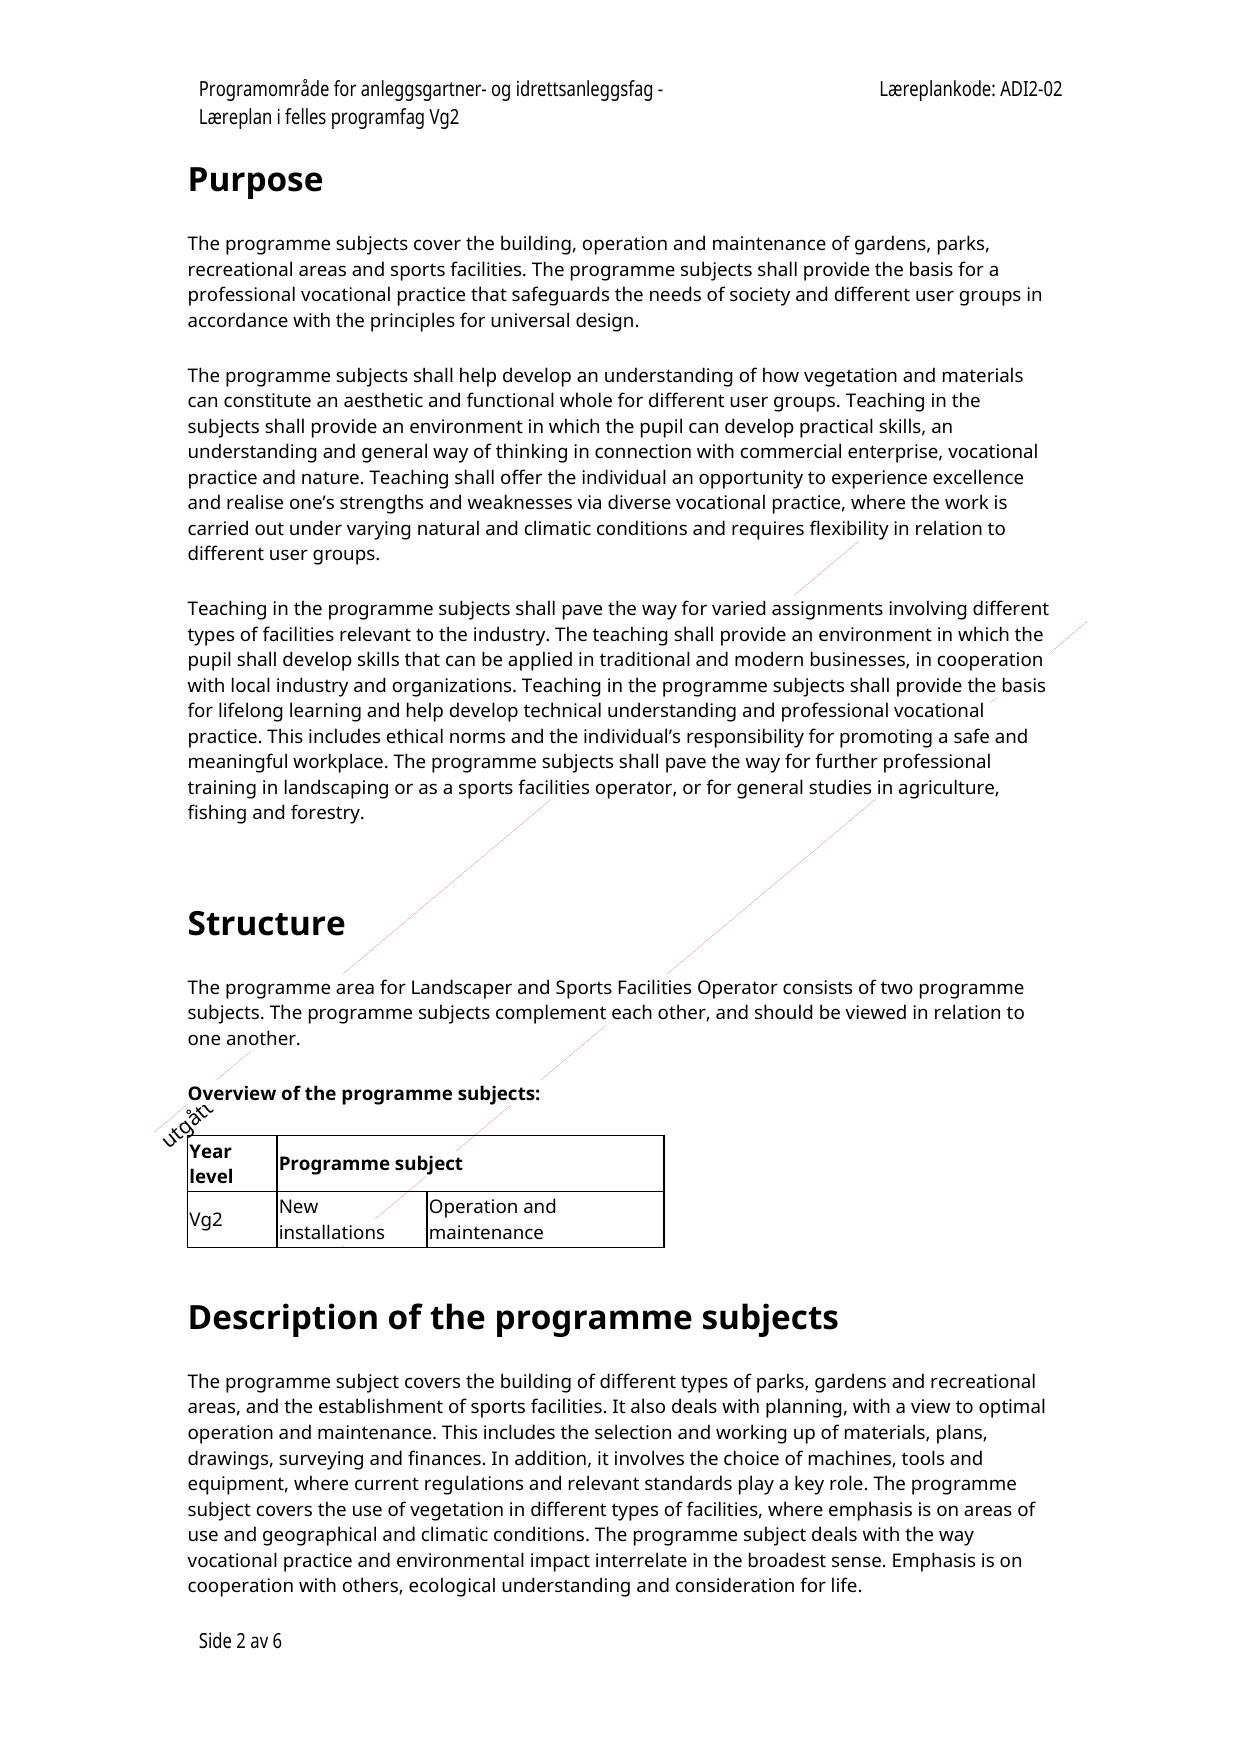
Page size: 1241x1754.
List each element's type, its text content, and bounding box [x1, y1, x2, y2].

subtitle Structure [354, 854, 484, 945]
text The programme area for Landscaper and Sports Facilities Operator consists of two programme subjects. The programme subjects complement each other, and should be viewed in relation to one another. [306, 1025, 604, 1051]
text The programme area for Landscaper and Sports Facilities Operator consists of two programme subjects. The programme subjects complement each other, and should be viewed in relation to one another. [577, 974, 1053, 1051]
subtitle Structure [379, 854, 808, 945]
subtitle Structure [703, 854, 1053, 945]
table_header Programme subject [278, 1176, 424, 1191]
text The programme subject covers the building of different types of parks, gardens and recreational areas, and the establishment of sports facilities. It also deals with planning, with a view to optimal operation and maintenance. This includes the selection and working up of materials, plans, drawings, surveying and finances. In addition, it involves the choice of machines, tools and equipment, where current regulations and relevant standards play a key role. The programme subject covers the use of vegetation in different types of facilities, where emphasis is on areas of use and geographical and climatic conditions. The programme subject deals with the way vocational practice and environmental impact interrelate in the broadest sense. Emphasis is on cooperation with others, ecological understanding and consideration for life. [187, 1368, 1053, 1598]
subtitle Description of the programme subjects [848, 1248, 1053, 1339]
table_header Programme subject [278, 1136, 472, 1151]
text The programme subjects shall help develop an understanding of how vegetation and materials can constitute an aesthetic and functional whole for different user groups. Teaching in the subjects shall provide an environment in which the pupil can develop practical skills, an understanding and general way of thinking in connection with commercial enterprise, vocational practice and nature. Teaching shall offer the individual an opportunity to experience excellence and realise one’s strengths and weaknesses via diverse vocational practice, where the work is carried out under varying natural and climatic conditions and requires flexibility in relation to different user groups. [187, 362, 1053, 566]
table_cell Vg2 [188, 1192, 276, 1246]
subtitle Purpose [332, 156, 1053, 202]
table_header Programme subject [410, 1136, 663, 1191]
text Overview of the programme subjects: [541, 1080, 1053, 1105]
text The programme subjects cover the building, operation and maintenance of gardens, parks, recreational areas and sports facilities. The programme subjects shall provide the basis for a professional vocational practice that safeguards the needs of society and different user groups in accordance with the principles for universal design. [640, 231, 1053, 333]
text Teaching in the programme subjects shall pave the way for varied assignments involving different types of facilities relevant to the industry. The teaching shall provide an environment in which the pupil shall develop skills that can be applied in traditional and modern businesses, in cooperation with local industry and organizations. Teaching in the programme subjects shall provide the basis for lifelong learning and help develop technical understanding and professional vocational practice. This includes ethical norms and the individual’s responsibility for promoting a safe and meaningful workplace. The programme subjects shall pave the way for further professional training in landscaping or as a sports facilities operator, or for general studies in agriculture, fishing and forestry. [846, 651, 1053, 825]
